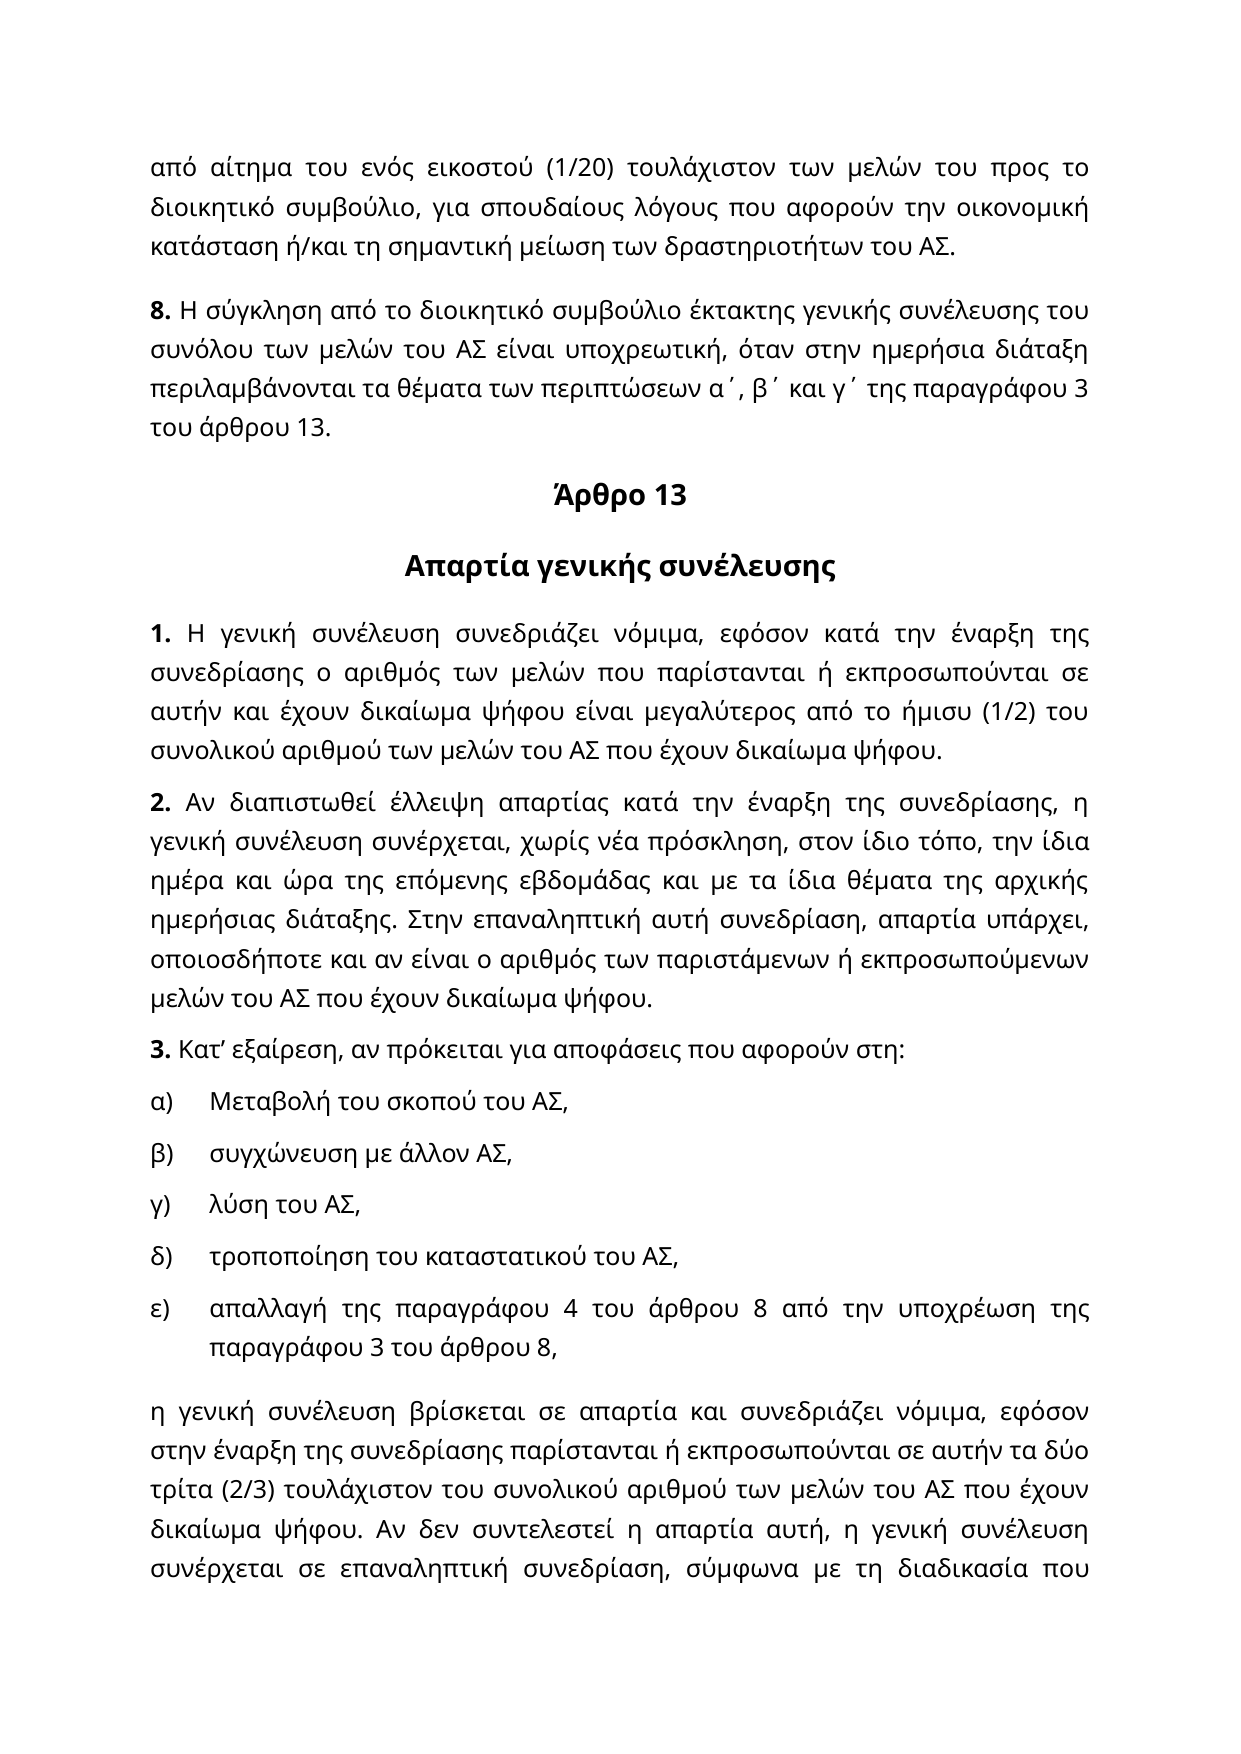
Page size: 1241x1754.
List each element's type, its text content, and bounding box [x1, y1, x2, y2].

text 2. Αν διαπιστωθεί έλλειψη απαρτίας κατά την έναρξη της συνεδρίασης, η γενική συνέλευση συνέρχεται, χωρίς νέα πρόσκληση, στον ίδιο τόπο, την ίδια ημέρα και ώρα της επόμενης εβδομάδας και με τα ίδια θέματα της αρχικής ημερήσιας διάταξης. Στην επαναληπτική αυτή συνεδρίαση, απαρτία υπάρχει, οποιοσδήποτε και αν είναι ο αριθμός των παριστάμενων ή εκπροσωπούμενων μελών του ΑΣ που έχουν δικαίωμα ψήφου. [150, 784, 1090, 1014]
list α) Μεταβολή του σκοπού του ΑΣ, [150, 1084, 1090, 1118]
text 8. Η σύγκληση από το διοικητικό συμβούλιο έκτακτης γενικής συνέλευσης του συνόλου των μελών του ΑΣ είναι υποχρεωτική, όταν στην ημερήσια διάταξη περιλαμβάνονται τα θέματα των περιπτώσεων α΄, β΄ και γ΄ της παραγράφου 3 του άρθρου 13. [150, 292, 1090, 444]
list δ) τροποποίηση του καταστατικού του ΑΣ, [150, 1239, 1090, 1273]
list γ) λύση του ΑΣ, [150, 1187, 1090, 1221]
subtitle Άρθρο 13 [150, 474, 1090, 514]
list ε) απαλλαγή της παραγράφου 4 του άρθρου 8 από την υποχρέωση της παραγράφου 3 του άρθρου 8, [150, 1290, 1090, 1364]
subtitle Απαρτία γενικής συνέλευσης [150, 545, 1090, 584]
text 3. Κατ’ εξαίρεση, αν πρόκειται για αποφάσεις που αφορούν στη: [150, 1032, 1090, 1066]
text 1. Η γενική συνέλευση συνεδριάζει νόμιμα, εφόσον κατά την έναρξη της συνεδρίασης ο αριθμός των μελών που παρίστανται ή εκπροσωπούνται σε αυτήν και έχουν δικαίωμα ψήφου είναι μεγαλύτερος από το ήμισυ (1/2) του συνολικού αριθμού των μελών του ΑΣ που έχουν δικαίωμα ψήφου. [150, 615, 1090, 767]
list β) συγχώνευση με άλλον ΑΣ, [150, 1135, 1090, 1169]
text από αίτημα του ενός εικοστού (1/20) τουλάχιστον των μελών του προς το διοικητικό συμβούλιο, για σπουδαίους λόγους που αφορούν την οικονομική κατάσταση ή/και τη σημαντική μείωση των δραστηριοτήτων του ΑΣ. [150, 150, 1090, 262]
text η γενική συνέλευση βρίσκεται σε απαρτία και συνεδριάζει νόμιμα, εφόσον στην έναρξη της συνεδρίασης παρίστανται ή εκπροσωπούνται σε αυτήν τα δύο τρίτα (2/3) τουλάχιστον του συνολικού αριθμού των μελών του ΑΣ που έχουν δικαίωμα ψήφου. Αν δεν συντελεστεί η απαρτία αυτή, η γενική συνέλευση συνέρχεται σε επαναληπτική συνεδρίαση, σύμφωνα με τη διαδικασία που [150, 1394, 1090, 1584]
